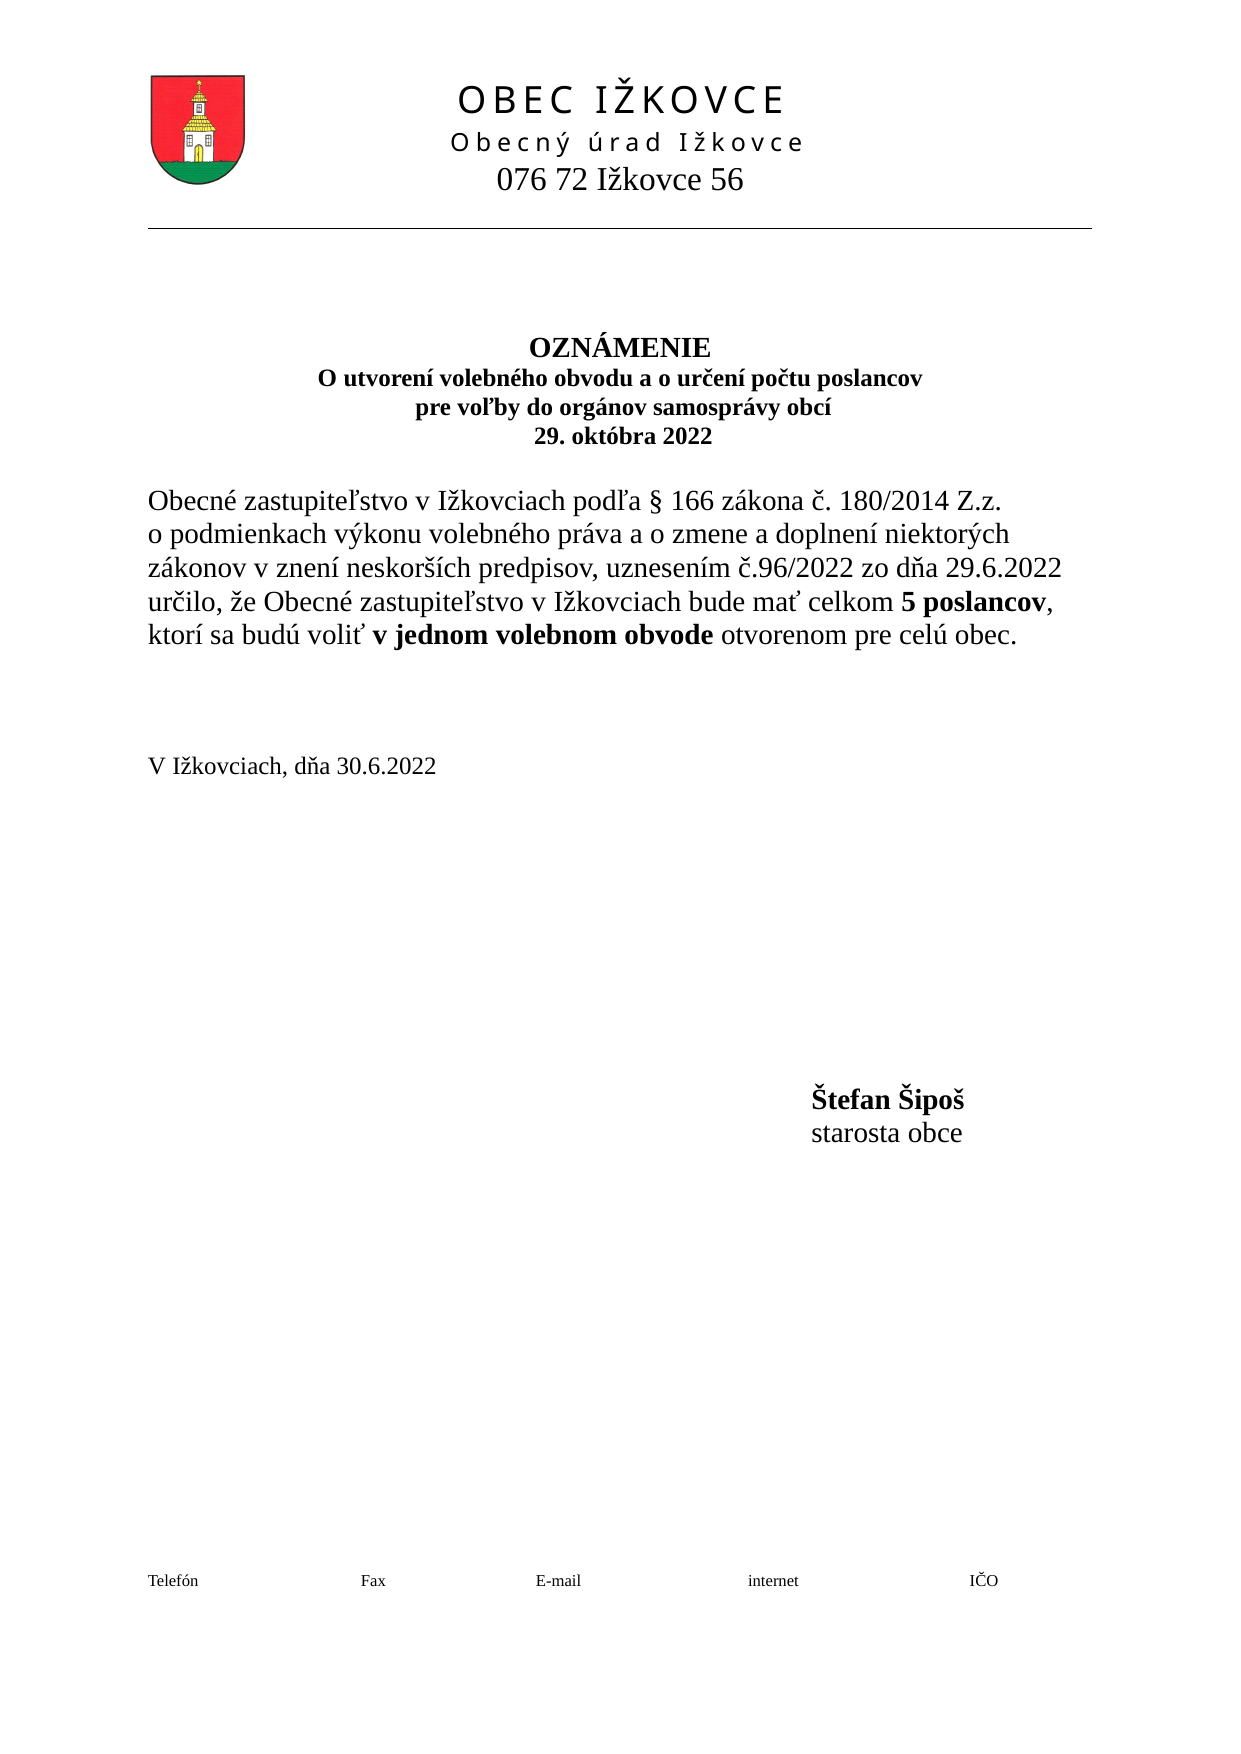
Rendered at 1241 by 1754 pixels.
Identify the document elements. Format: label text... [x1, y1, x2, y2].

text O utvorení volebného obvodu a o určení počtu poslancov [148, 363, 1092, 392]
text 29. októbra 2022 [148, 421, 1092, 449]
text pre voľby do orgánov samosprávy obcí [148, 392, 1092, 421]
text Štefan Šipoš [148, 1082, 1092, 1116]
text starosta obce [148, 1116, 1092, 1149]
text OZNÁMENIE [148, 330, 1092, 363]
text Obecné zastupiteľstvo v Ižkovciach podľa § 166 zákona č. 180/2014 Z.z. o podmienkach výkonu volebného práva a o zmene a doplnení niektorých zákonov v znení neskorších predpisov, uznesením č.96/2022 zo dňa 29.6.2022 určilo, že Obecné zastupiteľstvo v Ižkovciach bude mať celkom 5 poslancov, ktorí sa budú voliť v jednom volebnom obvode otvorenom pre celú obec. [148, 483, 1092, 651]
text Telefón Fax E-mail internet IČO [148, 1571, 1092, 1590]
text V Ižkovciach, dňa 30.6.2022 [148, 751, 1092, 780]
